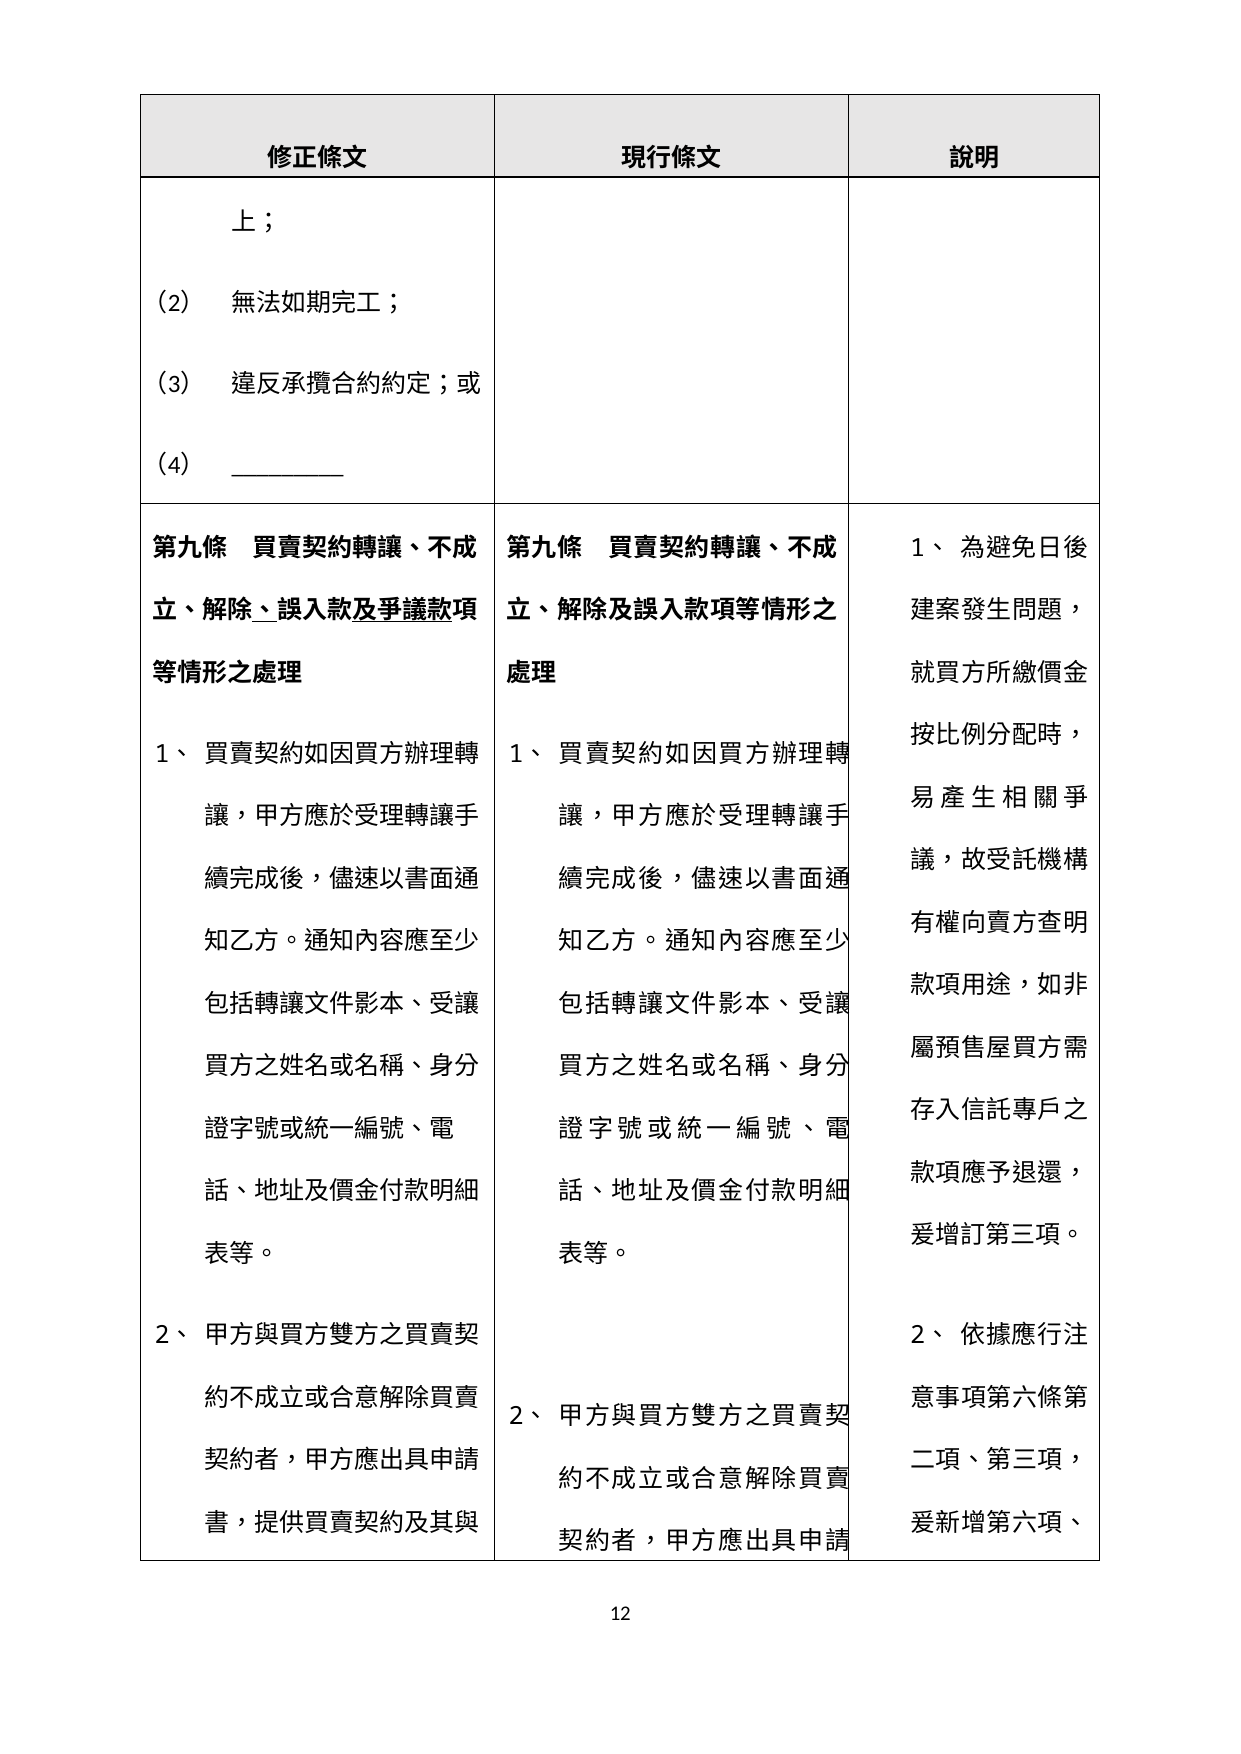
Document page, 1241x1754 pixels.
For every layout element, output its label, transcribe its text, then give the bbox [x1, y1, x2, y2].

table_cell 依據《中華民國信託業商業同業公會會員辦理預售屋『不動產開發信託』與『價金信託』業務應行注意事項》（下稱「應行注意事項」）第八條第二項、第三項之修訂，爰新增第三項、第四項之文字。 於特殊情形下，信託契約簽訂後預售屋建案尚未取得建照，或未有買方價金匯入信託專戶，或信託目的已達成或確定不能完成等，受託機構已無要求賣方提供查核報告之必要，或賣方提供查核報告確實有困難，為明確化信託業者之法規遵循，故應行注意事項於第八條第四項新增四種可例外排除賣方提供查核報告之情形，依據此修訂，業者得視情況同意賣方免出具查核報告，爰於本條新增第五項。 依據應行注意事項第十二條第七款第五目之修訂，爰新增第七項第六款。而有關買方之通知管道及方式，受託機構得自行決定要採書面或是其他方式，但應於查詢網頁清楚說明。 依據應行注意事項第六條第一項第三款之修訂，爰新增第九項。 [849, 178, 1099, 502]
table_cell 第八條 委託人之義務與責任 甲方聲明並擔保如下： 甲方係依中華民國法律設立（認許）且現仍合法存續之公司。 甲方已完成為簽署本契約所必要之公司內部程序，且甲方及代表或代理甲方簽署或履行本契約之自然人已取得為簽訂及履行本契約所需之一切授權、許可與核准。 甲方簽訂及履行本契約並未違反任何法令、政府命令、甲方之公司章程或甲方與第三人所簽訂之任何契約、協議、聲明、承諾、約定或其他義務。 甲方應提供本契約之影本予買方，並應提供買賣契約之範本、影本或以電子檔案方式予乙方留底備查。 信託存續期間，甲方應就下列事項，每○個月提供經_______查核及至少每年提供經會計師查核簽認之報告，其查核內容至少應包含下列事項；如甲方有財務情況異常，或有甲方債權人向法院聲請對甲方就其於信託契約下信託受益權進行強制執行而甲方未能妥善處理時，乙方亦得要求甲方於收到通知後之30日內提供經乙方認可之第三人查核報告： 甲方應交付信託之金額、日期與實際交付信託是否相符。 甲方告知乙方已收取買方所繳價金，是否有遲延未交付信託之情形。 四、前項之查核報告倘發現應交付信託款項有金額、日期不符或查核報告有未依約提供、遲延交付之情形，或乙方發現匯入信託專戶之款項有疑義時，甲方應按乙方之要求提出說明、補足不足金額或改善之。 五、於信託存續期間，經乙方同意，甲方就下列情形得免依第三項之規定出具查核報告： 預售屋建案尚未取得建照，或未有買方價金匯入信託專戶。 預售屋建案完成建物所有權第一次登記後，距前次提出報告時僅餘畸零月數，則就該畸零月數部分不適用之。 預售屋建案完成建物所有權第一次登記後，信託目的已達成，甲方仍繼續辦理銷售，尚未終止信託契約並返還信託財產之情形。 信託目的確定不能完成時，並經甲方出具聲明書；或甲方已有明確事證足證信託目的確定不能完成時。 甲方對於本專案預售屋買賣交易應有適當之防制措施，並應以下列方式控管： 買賣契約應有編號，由甲方自行登錄及控管，並提供契約編號簿冊及載明買方資料予乙方。乙方得派員或委託___ 定期或不定期查核。 影印、縮影照像或以電子檔案方式留存買方之各項證件。 甲方應將下列事項於買賣契約或其附件中訂明並告知買方(包括後續買賣契約之受讓人)： 價金信託之信託目的係在將買方所繳價金依信託契約之約定專款專用，不具有「完工保證」或「價金返還保證」等之功能。買方就買賣契約之任何請求，應由甲方負最終履約責任。 為保障買方權益及配合乙方建置查詢網頁，甲方應告知且徵取買方書面同意將其個人資料及買賣契約資料提供予乙方，並同意乙方於信託契約相關之特定目的範圍內，得為蒐集、處理、利用及揭露。但除法令、中華民國信託業商業同業公會會員辦理預售屋「不動產開發信託」與「價金信託」業務應行注意事項或信託契約約定應予公開或揭露者外，乙方應負保密之責任。 買方所繳價金，除直接匯(存)入信託專戶者外，甲方至遲應於收訖該筆價金之次一營業日交付信託。但不論前述任一方式，其信託關係僅存在於乙方與甲方，並非存在於乙方與買方，買方所繳價金於甲方交付信託後方為信託財產，未存入信託專戶之價金非屬信託財產，不受本價金信託之保障，就未存入信託專戶之價金所生之相關爭議應由買賣雙方自行協商。買方應每次繳款後自行於查詢網頁查詢其所繳價金交付信託之明細及相關資訊，以確認其所繳價金是否已確實交付信託。查詢網址為：[ ]，查詢途徑為：[ ]。買方對該網頁之資訊如有任何疑問，應逕洽甲方或乙方處理。 本契約第二條第四項「特定事由」發生時，買方對於可供分配信託財產之請求將因稅費、法定抵押權及抵押權等各項優先權利而受影響；買方就其未受償部分，應依買賣契約之約定向甲方請求。 本契約第二條第四項「特定事由」發生，如受託人認為有需要通知預售屋買方召開受益權人會議之情形，受益權人會議之召集事由、召集程序、議決方法、表決權之計算及其他應遵循事項如本契約附件一所載，甲方應將其訂為買賣契約之一部分，與買賣契約有相同效力。 （六）為確保買方權益，買方如發現下列情形應經由查詢網頁提供之通知管道及方式通知乙方： 1. 甲方有違反預售屋履約擔保機制相關之規定。 2. 依查詢網頁所揭露買方所繳價金及預售屋交易之資訊，與買方得悉之實際資訊不符者。 於信託存續期間內，因處理信託事務之需要，甲方應配合提供相關資料或證明文件予乙方；如因甲方提供之資料不實，致乙方或第三人受損害者，甲方應自負一切法律上責任。 甲方交付乙方之買賣契約價金明細如有變更或增訂者，應詳實提供更新資訊，甲方並應擔保資訊俱為真實、正確、完整；如有違反，甲方應負違約責任，乙方得停止甲方提領或動用信託財產，並得依本契約第十八條第二項及第三項之約定辦理。如因甲方提供之資料不實，致乙方或第三人受損害者，甲方應自負一切法律上責任。 買賣契約如有變更、無效、解除或終止之情事者，甲方應即通知乙方，如因怠為通知致生損害於乙方或第三人，或發生爭議者，甲方應自負一切法律上責任。 甲方有關出賣人之責任（包含但不限於開立統一發票交由買方收執）及因買賣所發生之一切稅捐、規費及代書費等，概由甲方自行負擔。 甲方之承攬廠商如發生下列事由之一，經甲方解除或終止承攬合約時，甲方應另行委任新承攬廠商並立即通知乙方： 無故停工達○個月以上； 無法如期完工； 違反承攬合約約定；或 _________ [141, 178, 494, 502]
table_cell 第九條 買賣契約轉讓、不成立、解除、誤入款及爭議款項等情形之處理 買賣契約如因買方辦理轉讓，甲方應於受理轉讓手續完成後，儘速以書面通知乙方。通知內容應至少包括轉讓文件影本、受讓買方之姓名或名稱、身分證字號或統一編號、電話、地址及價金付款明細表等。 甲方與買方雙方之買賣契約不成立或合意解除買賣契約者，甲方應出具申請書，提供買賣契約及其與 [141, 504, 494, 1560]
table_header 說明 [849, 95, 1099, 176]
table_cell 第九條 買賣契約轉讓、不成立、解除及誤入款項等情形之處理 買賣契約如因買方辦理轉讓，甲方應於受理轉讓手續完成後，儘速以書面通知乙方。通知內容應至少包括轉讓文件影本、受讓買方之姓名或名稱、身分證字號或統一編號、電話、地址及價金付款明細表等。 甲方與買方雙方之買賣契約不成立或合意解除買賣契約者，甲方應出具申請 [495, 504, 848, 1560]
table_header 修正條文 [141, 95, 494, 176]
table_cell 第八條 委託人之義務與責任 甲方聲明並擔保如下： 甲方係依中華民國法律設立（認許）且現仍合法存續之公司。 甲方已完成為簽署本契約所必要之公司內部程序，且甲方及代表或代理甲方簽署或履行本契約之自然人已取得為簽訂及履行本契約所需之一切授權、許可與核准。 甲方簽訂及履行本契約並未違反任何法令、政府命令、甲方之公司章程或甲方與第三人所簽訂之任何契約、協議、聲明、承諾、約定或其他義務。 甲方應提供本契約之影本予買方，並應提供買賣契約之範本、影本或以電子檔案方式予乙方留底備查。 信託存續期間，甲方應就下列事項，每○個月提供經_______查核及至少每年提供經會計師查核簽認之報告，其查核內容至少應包含下列事項： 甲方應交付信託之金額、日期與實際交付信託是否相符。 甲方告知乙方已收取買方所繳價金，是否有遲延未交付信託之情形。 (本項新增) （本項新增） 四、 甲方對於本專案預售屋買賣交易應有適當之防制措施，並應以下列方式控管： 買賣契約應有編號，由甲方自行登錄及控管，並提供契約編號簿冊及載明買方資料予乙方。乙方得派員或委託＿＿ 定期或不定期查核。 影印、縮影照像或以電子檔案方式留存買方之各項證件。 甲方應將下列事項於買賣契約或其附件中訂明並告知買方(包括後續買賣契約之受讓人)： 價金信託之信託目的係在將買方所繳價金依信託契約之約定專款專用，不具有「完工保證」或「價金返還保證」等之功能。買方就買賣契約之任何請求，應由甲方負最終履約責任。 為保障買方權益及配合乙方建置查詢網頁，甲方應告知且徵取買方書面同意將其個人資料及買賣契約資料提供予乙方，並同意乙方於信託契約相關之特定目的範圍內，得為蒐集、處理、利用及揭露。但除法令、中華民國信託業商業同業公會會員辦理預售屋「不動產開發信託」與「價金信託」業務應行注意事項或信託契約約定應予公開或揭露者外，乙方應負保密之責任。 買方所繳價金，除直接匯(存)入信託專戶者外，甲方至遲應於收訖該筆價金之次一營業日交付信託。但不論前述任一方式，其信託關係僅存在於乙方與甲方，並非存在於乙方與買方，買方所繳價金於甲方交付信託後方為信託財產，未存入信託專戶之價金非屬信託財產，不受本價金信託之保障，就未存入信託專戶之價金所生之相關爭議應由買賣雙方自行協商。買方應每次繳款後自行於查詢網頁查詢其所繳價金交付信託之明細及相關資訊，以確認其所繳價金是否已確實交付信託。查詢網址為：[ ]，查詢途徑為：[ ]。買方對該網頁之資訊如有任何疑問，應逕洽甲方或乙方處理。 本契約第二條第四項「特定事由」發生時，買方對於可供分配信託財產之請求將因稅費、法定抵押權及抵押權等各項優先權利而受影響；買方就其未受償部分，應依買賣契約之約定向甲方請求。 本契約第二條第四項「特定事由」發生，如受託人認為有需要通知預售屋買方召開受益權人會議之情形，受益權人會議之召集事由、召集程序、議決方法、表決權之計算及其他應遵循事項如本契約附件一所載，甲方應將其訂為買賣契約之一部分，與買賣契約有相同效力。 （本款新增） 於信託存續期間內，因處理信託事務之需要，甲方應配合提供相關資料及證明文件予乙方；如因甲方提供之資料不實，致乙方或第三人受損害者，甲方應自負一切法律上責任。 （本項新增） 買賣契約如有變更、無效、解除或終止之情事者，甲方應即通知乙方，如因怠為通知致生損害於乙方或第三人，或發生爭議者，甲方應自負一切法律上責任。 甲方有關出賣人之責任（包含但不限於開立統一發票交由買方收執）及因買賣所發生之一切稅捐、規費及代書費等，概由甲方自行負擔。 甲方之承攬廠商如發生下列事由之一，經甲方解除或終止承攬合約時，甲方應另行委任新承攬廠商並立即通知乙方： 無故停工達○個月以上； 無法如期完工； 違反承攬合約約定；或 _________ [495, 178, 848, 502]
table_header 現行條文 [495, 95, 848, 176]
table_cell 為避免日後建案發生問題，就買方所繳價金按比例分配時，易產生相關爭議，故受託機構有權向賣方查明款項用途，如非屬預售屋買方需存入信託專戶之款項應予退還，爰增訂第三項。 依據應行注意事項第六條第二項、第三項，爰新增第六項、第七項。 依據應行注意事項第六條第二項，受託機構於接獲買賣契約發生糾紛時，得自行決定是否保留爭議款項，因實際建案狀況及糾紛內容恐情形萬端，尚難一概而定，本條第七項新增保留爭議款機制僅為參考文字，契約是否增加本條第七項保留爭議款機制之約定，得由受託機構斟酌決定。 [849, 504, 1099, 1560]
